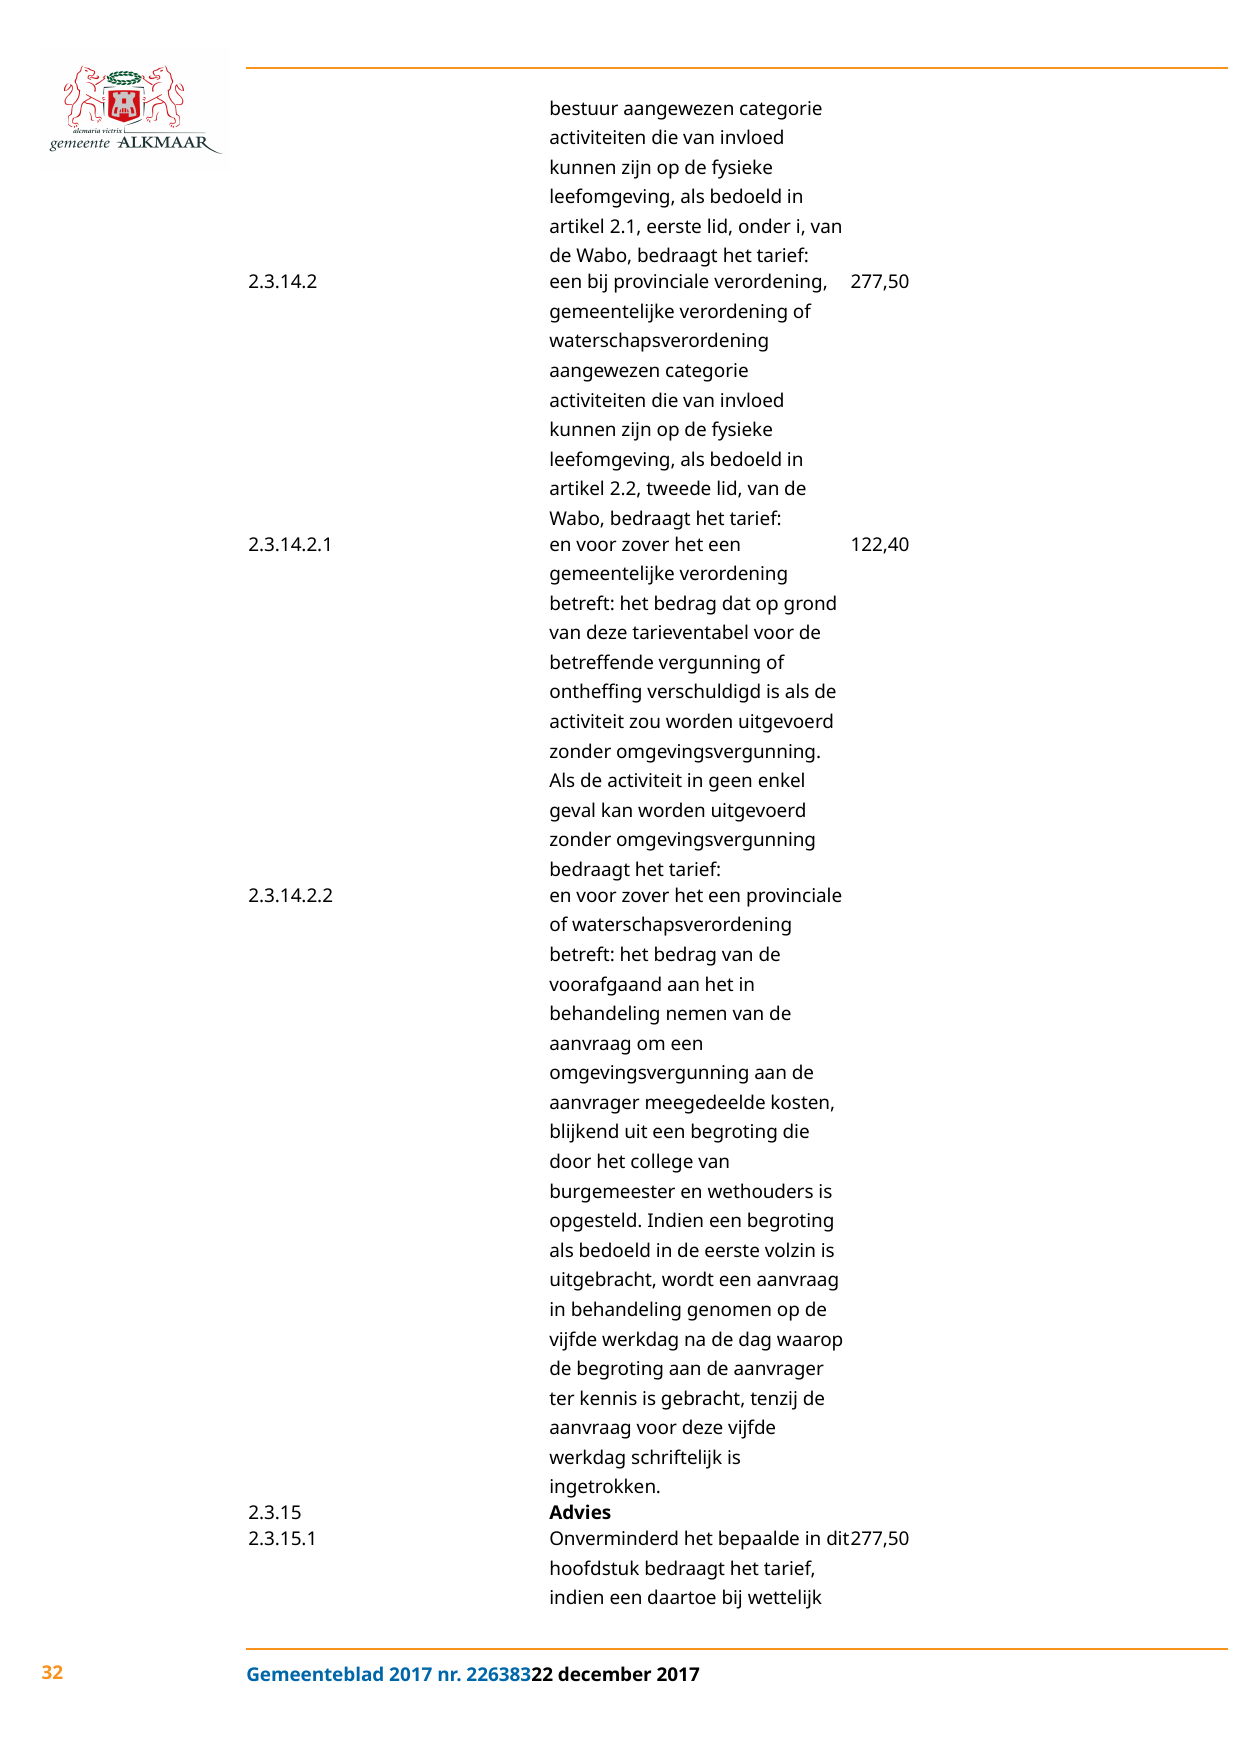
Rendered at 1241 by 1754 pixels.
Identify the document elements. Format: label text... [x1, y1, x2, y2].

table_cell 2.3.15.1 [248, 1525, 549, 1610]
table_cell 277,50 [850, 1525, 1152, 1610]
table_cell 2.3.15 [248, 1499, 549, 1525]
table_cell een bij provinciale verordening, gemeentelijke verordening of waterschapsverordening aangewezen categorie activiteiten die van invloed kunnen zijn op de fysieke leefomgeving, als bedoeld in artikel 2.2, tweede lid, van de Wabo, bedraagt het tarief: [549, 269, 850, 531]
table_cell bestuur aangewezen categorie activiteiten die van invloed kunnen zijn op de fysieke leefomgeving, als bedoeld in artikel 2.1, eerste lid, onder i, van de Wabo, bedraagt het tarief: [549, 95, 850, 268]
table_cell en voor zover het een provinciale of waterschapsverordening betreft: het bedrag van de voorafgaand aan het in behandeling nemen van de aanvraag om een omgevingsvergunning aan de aanvrager meegedeelde kosten, blijkend uit een begroting die door het college van burgemeester en wethouders is opgesteld. Indien een begroting als bedoeld in de eerste volzin is uitgebracht, wordt een aanvraag in behandeling genomen op de vijfde werkdag na de dag waarop de begroting aan de aanvrager ter kennis is gebracht, tenzij de aanvraag voor deze vijfde werkdag schriftelijk is ingetrokken. [549, 882, 850, 1499]
table_cell en voor zover het een gemeentelijke verordening betreft: het bedrag dat op grond van deze tarieventabel voor de betreffende vergunning of ontheffing verschuldigd is als de activiteit zou worden uitgevoerd zonder omgevingsvergunning. Als de activiteit in geen enkel geval kan worden uitgevoerd zonder omgevingsvergunning bedraagt het tarief: [549, 531, 850, 882]
table_cell [850, 95, 1152, 268]
table_cell [850, 1499, 1152, 1525]
table_cell 277,50 [850, 269, 1152, 531]
table_cell 2.3.14.2.2 [248, 882, 549, 1499]
table_cell Advies [549, 1499, 850, 1525]
table_cell [248, 95, 549, 268]
table_cell 122,40 [850, 531, 1152, 882]
table_cell [850, 882, 1152, 1499]
table_cell Onverminderd het bepaalde in dit hoofdstuk bedraagt het tarief, indien een daartoe bij wettelijk [549, 1525, 850, 1610]
picture [41, 47, 231, 172]
table_cell 2.3.14.2 [248, 269, 549, 531]
table_cell 2.3.14.2.1 [248, 531, 549, 882]
